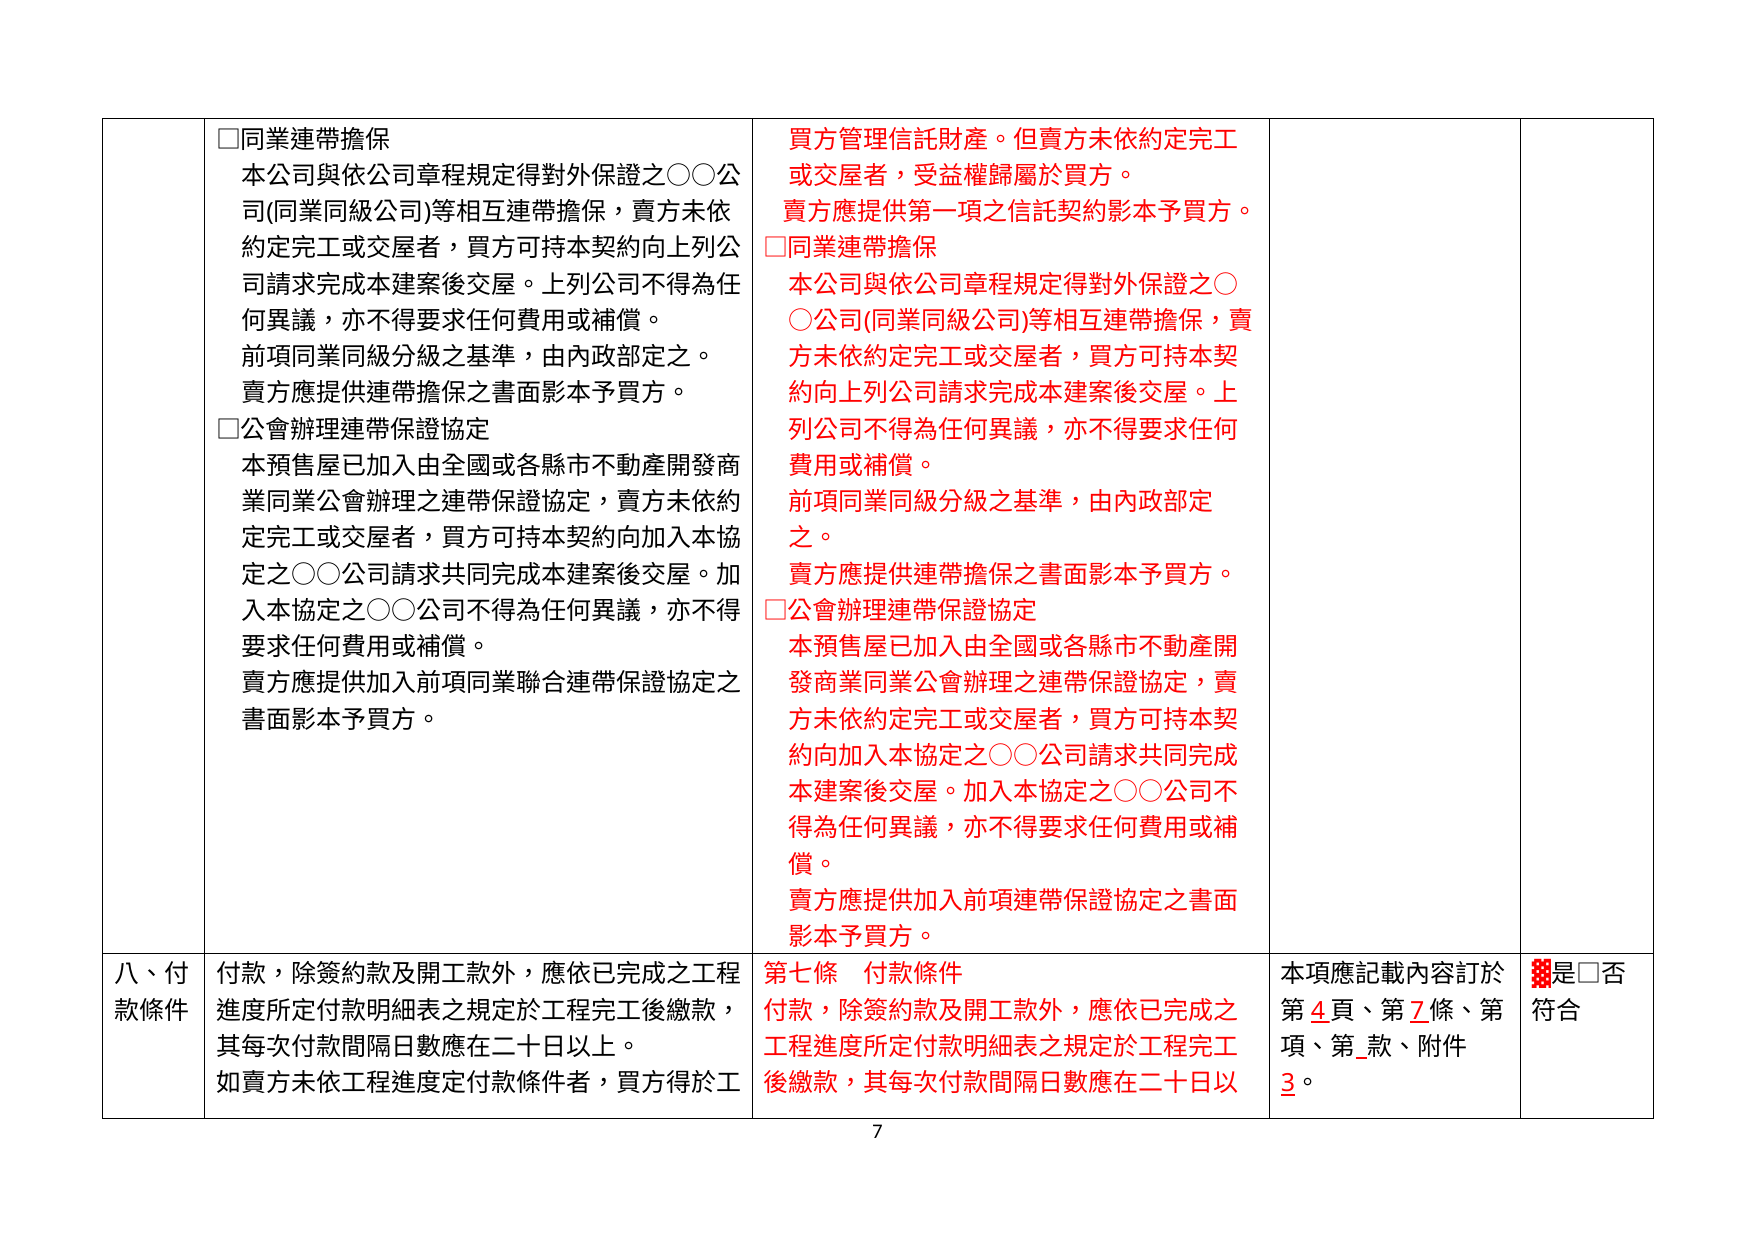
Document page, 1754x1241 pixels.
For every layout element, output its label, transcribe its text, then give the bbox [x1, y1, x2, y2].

table_cell □同業連帶擔保 本公司與依公司章程規定得對外保證之○○公司(同業同級公司)等相互連帶擔保，賣方未依約定完工或交屋者，買方可持本契約向上列公司請求完成本建案後交屋。上列公司不得為任何異議，亦不得要求任何費用或補償。 前項同業同級分級之基準，由內政部定之。 賣方應提供連帶擔保之書面影本予買方。 □公會辦理連帶保證協定 本預售屋已加入由全國或各縣市不動產開發商業同業公會辦理之連帶保證協定，賣方未依約定完工或交屋者，買方可持本契約向加入本協定之○○公司請求共同完成本建案後交屋。加入本協定之○○公司不得為任何異議，亦不得要求任何費用或補償。 賣方應提供加入前項同業聯合連帶保證協定之書面影本予買方。 [205, 119, 752, 953]
table_cell 本項應記載內容訂於第4頁、第7條、第 項、第 款、附件3。 [1270, 954, 1520, 1117]
table_cell [1270, 119, 1520, 953]
table_cell 買方管理信託財產。但賣方未依約定完工或交屋者，受益權歸屬於買方。 賣方應提供第一項之信託契約影本予買方。 □同業連帶擔保 本公司與依公司章程規定得對外保證之○○公司(同業同級公司)等相互連帶擔保，賣方未依約定完工或交屋者，買方可持本契約向上列公司請求完成本建案後交屋。上列公司不得為任何異議，亦不得要求任何費用或補償。 前項同業同級分級之基準，由內政部定之。 賣方應提供連帶擔保之書面影本予買方。 □公會辦理連帶保證協定 本預售屋已加入由全國或各縣市不動產開發商業同業公會辦理之連帶保證協定，賣方未依約定完工或交屋者，買方可持本契約向加入本協定之○○公司請求共同完成本建案後交屋。加入本協定之○○公司不得為任何異議，亦不得要求任何費用或補償。 賣方應提供加入前項連帶保證協定之書面影本予買方。 [753, 119, 1269, 953]
table_cell ▓是□否符合 [1521, 954, 1653, 1117]
table_cell 第七條 付款條件 付款，除簽約款及開工款外，應依已完成之工程進度所定付款明細表之規定於工程完工後繳款，其每次付款間隔日數應在二十日以 [753, 954, 1269, 1117]
table_cell 付款，除簽約款及開工款外，應依已完成之工程進度所定付款明細表之規定於工程完工後繳款，其每次付款間隔日數應在二十日以上。 如賣方未依工程進度定付款條件者，買方得於工 [205, 954, 752, 1117]
table_cell [1521, 119, 1653, 953]
table_cell [103, 119, 204, 953]
table_cell 八、付款條件 [103, 954, 204, 1117]
